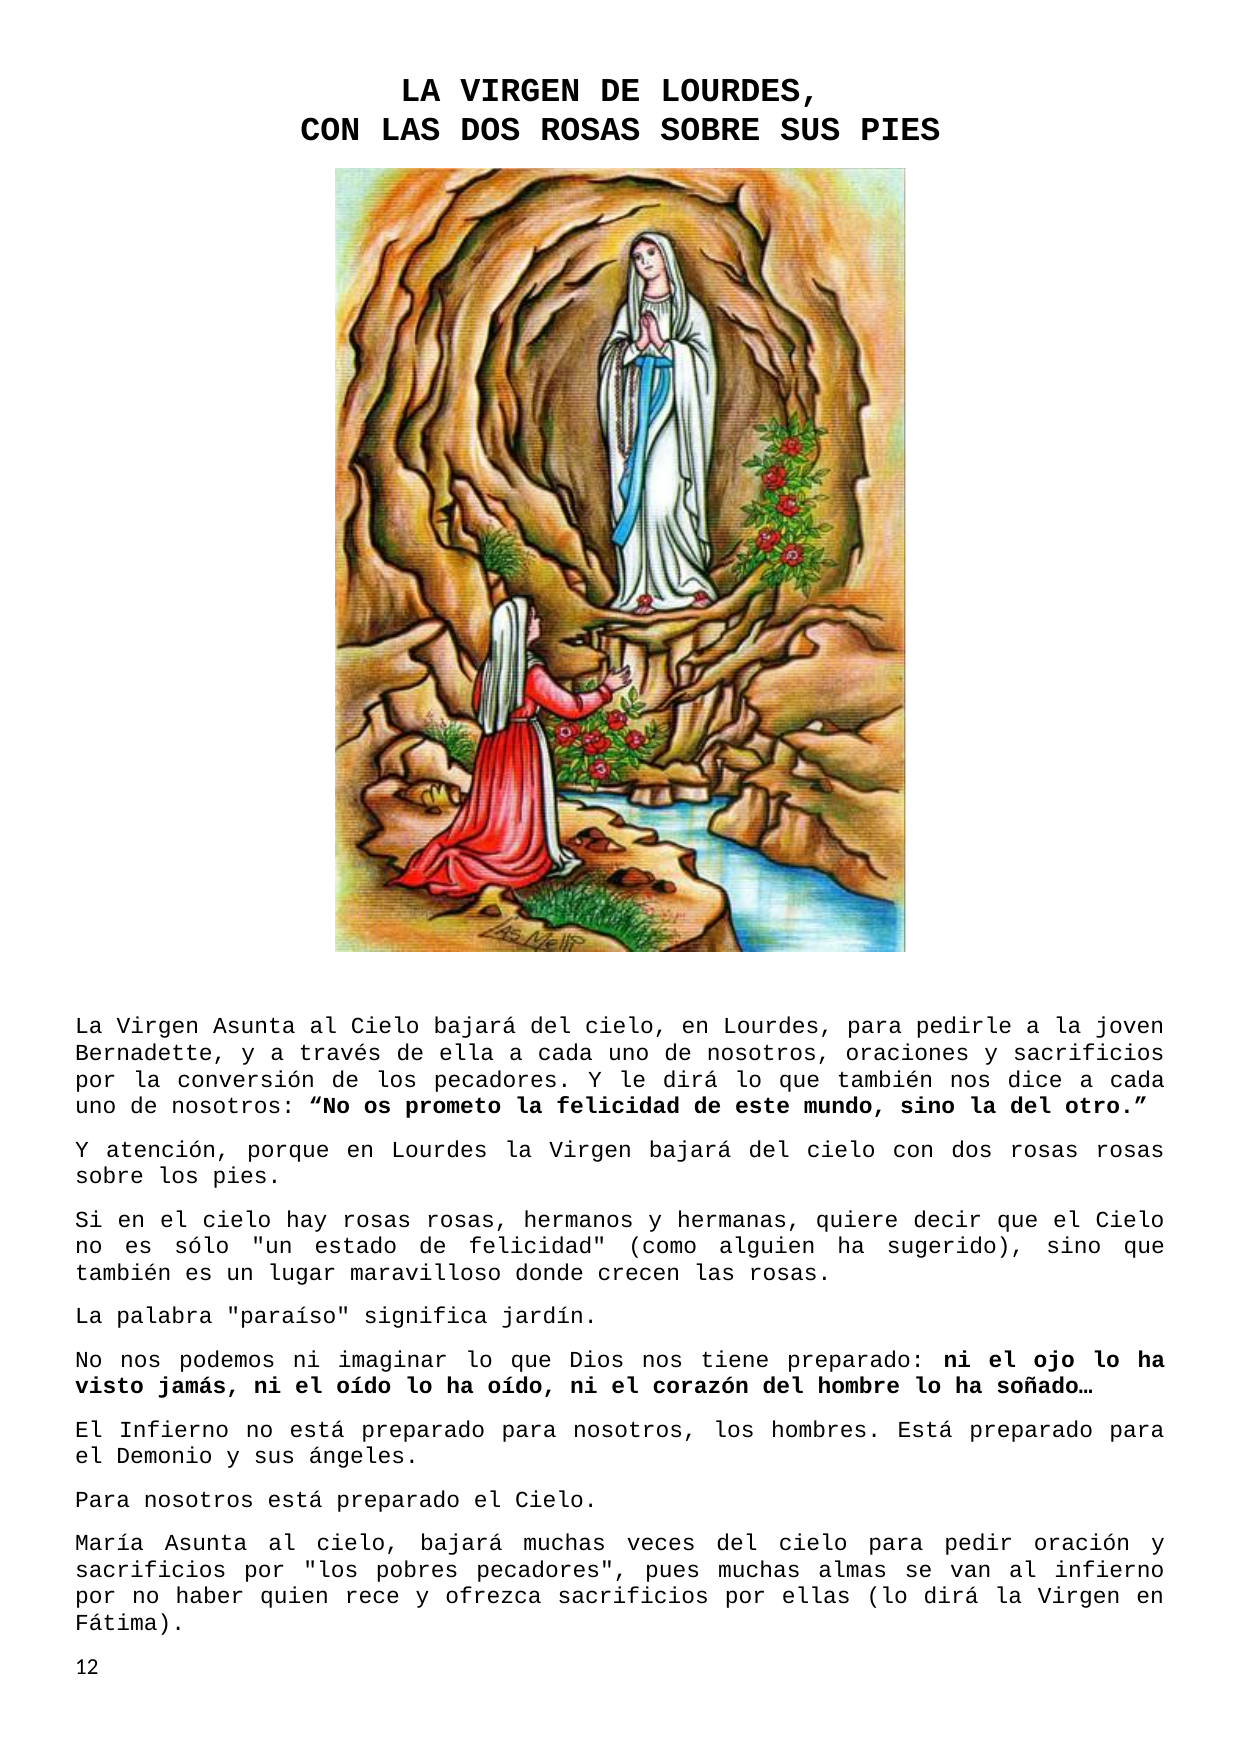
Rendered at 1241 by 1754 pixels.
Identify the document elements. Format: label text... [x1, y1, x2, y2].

text La palabra "paraíso" significa jardín. [75, 1305, 1165, 1331]
text El Infierno no está preparado para nosotros, los hombres. Está preparado para el Demonio y sus ángeles. [75, 1418, 1165, 1471]
text Para nosotros está preparado el Cielo. [75, 1488, 1165, 1514]
text María Asunta al cielo, bajará muchas veces del cielo para pedir oración y sacrificios por "los pobres pecadores", pues muchas almas se van al infierno por no haber quien rece y ofrezca sacrificios por ellas (lo dirá la Virgen en Fátima). [75, 1531, 1165, 1637]
text Y atención, porque en Lourdes la Virgen bajará del cielo con dos rosas rosas sobre los pies. [75, 1138, 1165, 1191]
text No nos podemos ni imaginar lo que Dios nos tiene preparado: ni el ojo lo ha visto jamás, ni el oído lo ha oído, ni el corazón del hombre lo ha soñado… [75, 1348, 1165, 1401]
text LA VIRGEN DE LOURDES, CON LAS DOS ROSAS SOBRE SUS PIES [75, 74, 1165, 150]
text Si en el cielo hay rosas rosas, hermanos y hermanas, quiere decir que el Cielo no es sólo "un estado de felicidad" (como alguien ha sugerido), sino que también es un lugar maravilloso donde crecen las rosas. [75, 1208, 1165, 1287]
text La Virgen Asunta al Cielo bajará del cielo, en Lourdes, para pedirle a la joven Bernadette, y a través de ella a cada uno de nosotros, oraciones y sacrificios por la conversión de los pecadores. Y le dirá lo que también nos dice a cada uno de nosotros: “No os prometo la felicidad de este mundo, sino la del otro.” [75, 1015, 1165, 1121]
